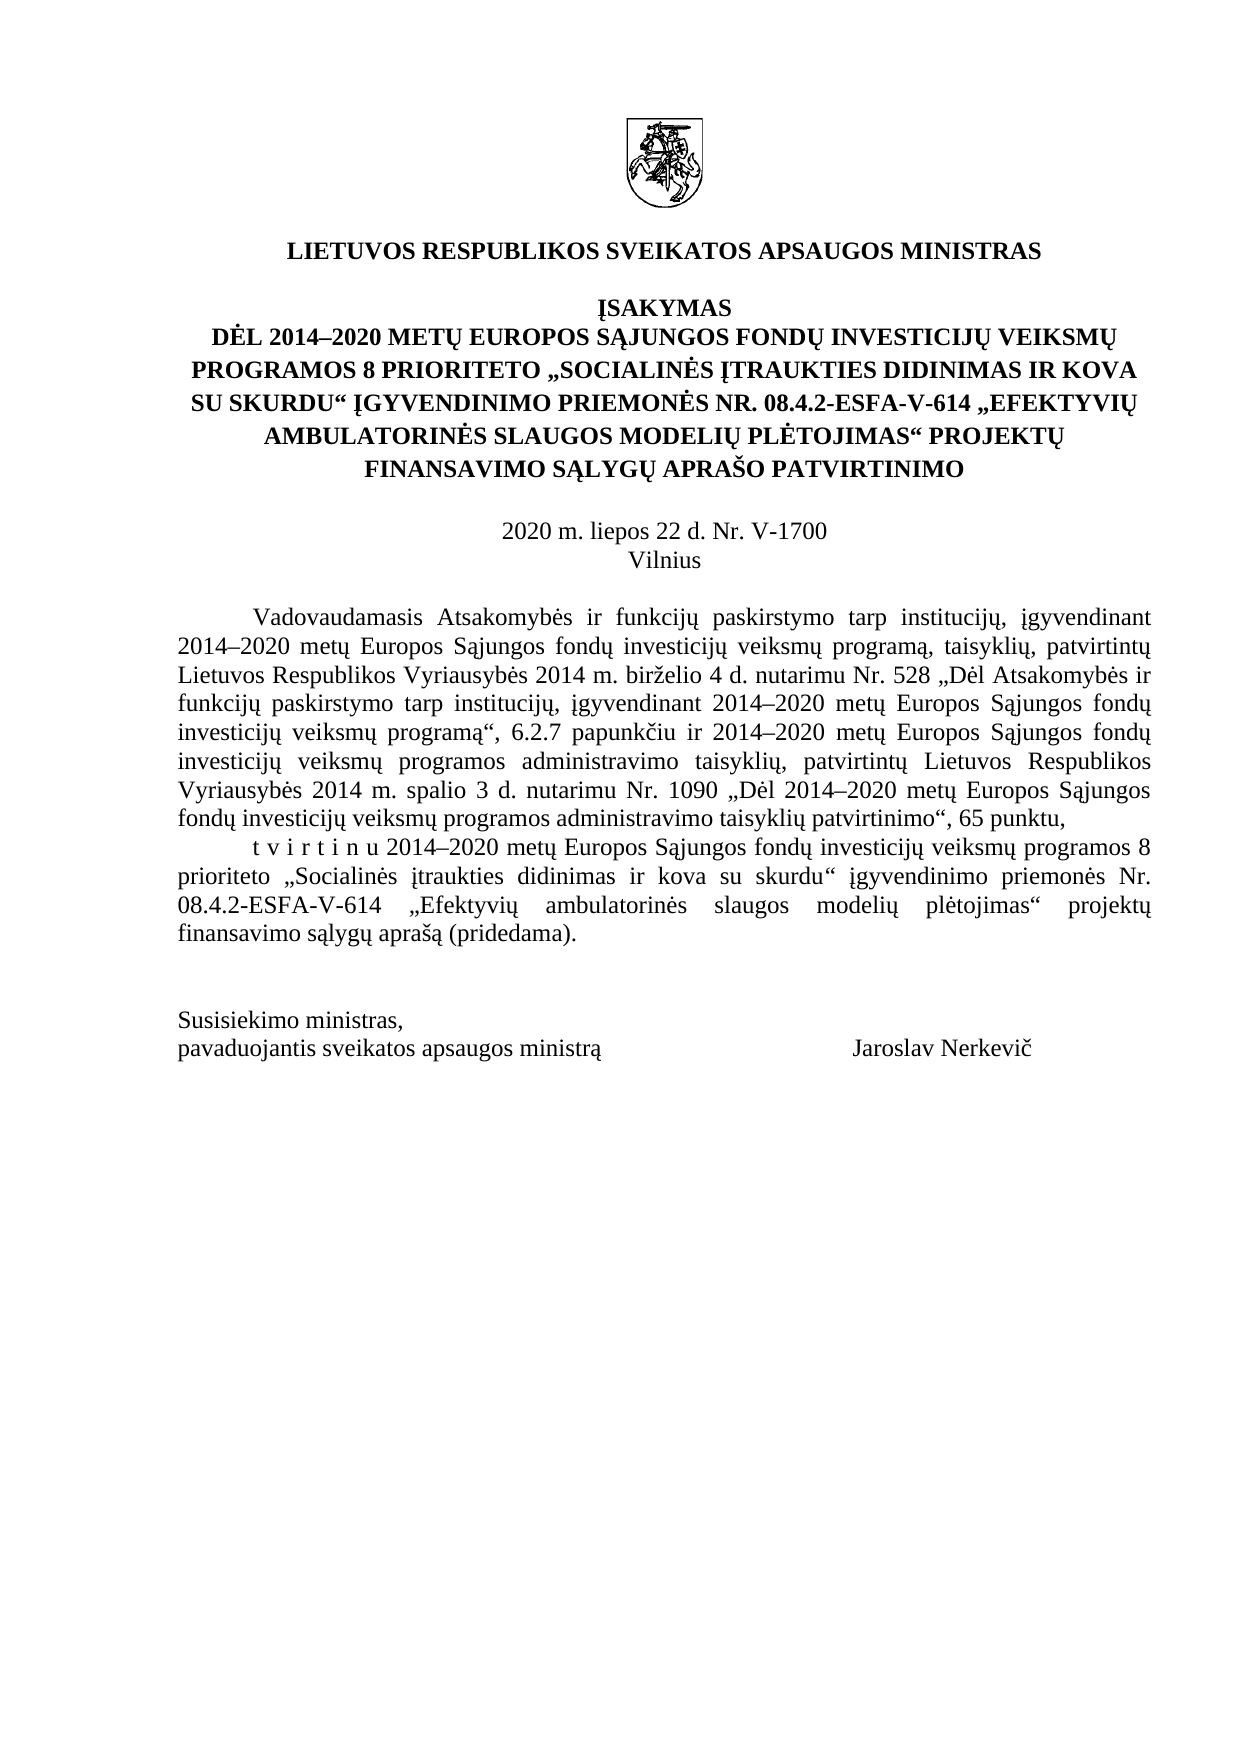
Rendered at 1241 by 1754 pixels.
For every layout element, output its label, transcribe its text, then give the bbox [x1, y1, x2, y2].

text 2020 m. liepos 22 d. Nr. V-1700 [177, 516, 1152, 545]
text DĖL 2014–2020 METŲ EUROPOS SĄJUNGOS FONDŲ INVESTICIJŲ VEIKSMŲ PROGRAMOS 8 PRIORITETO „SOCIALINĖS ĮTRAUKTIES DIDINIMAS IR KOVA SU SKURDU“ ĮGYVENDINIMO PRIEMONĖS NR. 08.4.2-ESFA-V-614 „EFEKTYVIŲ AMBULATORINĖS SLAUGOS MODELIŲ PLĖTOJIMAS“ PROJEKTŲ FINANSAVIMO SĄLYGŲ APRAŠO PATVIRTINIMO [177, 322, 1152, 483]
text Vilnius [177, 545, 1152, 573]
text ĮSAKYMAS [177, 293, 1152, 322]
text t v i r t i n u 2014–2020 metų Europos Sąjungos fondų investicijų veiksmų programos 8 prioriteto „Socialinės įtraukties didinimas ir kova su skurdu“ įgyvendinimo priemonės Nr. 08.4.2-ESFA-V-614 „Efektyvių ambulatorinės slaugos modelių plėtojimas“ projektų finansavimo sąlygų aprašą (pridedama). [177, 832, 1152, 947]
text Susisiekimo ministras, [177, 1005, 1146, 1033]
text pavaduojantis sveikatos apsaugos ministrą Jaroslav Nerkevič [177, 1033, 1146, 1062]
text LIETUVOS RESPUBLIKOS SVEIKATOS APSAUGOS MINISTRAS [177, 236, 1152, 265]
text Vadovaudamasis Atsakomybės ir funkcijų paskirstymo tarp institucijų, įgyvendinant 2014–2020 metų Europos Sąjungos fondų investicijų veiksmų programą, taisyklių, patvirtintų Lietuvos Respublikos Vyriausybės 2014 m. birželio 4 d. nutarimu Nr. 528 „Dėl Atsakomybės ir funkcijų paskirstymo tarp institucijų, įgyvendinant 2014–2020 metų Europos Sąjungos fondų investicijų veiksmų programą“, 6.2.7 papunkčiu ir 2014–2020 metų Europos Sąjungos fondų investicijų veiksmų programos administravimo taisyklių, patvirtintų Lietuvos Respublikos Vyriausybės 2014 m. spalio 3 d. nutarimu Nr. 1090 „Dėl 2014–2020 metų Europos Sąjungos fondų investicijų veiksmų programos administravimo taisyklių patvirtinimo“, 65 punktu, [177, 602, 1152, 832]
